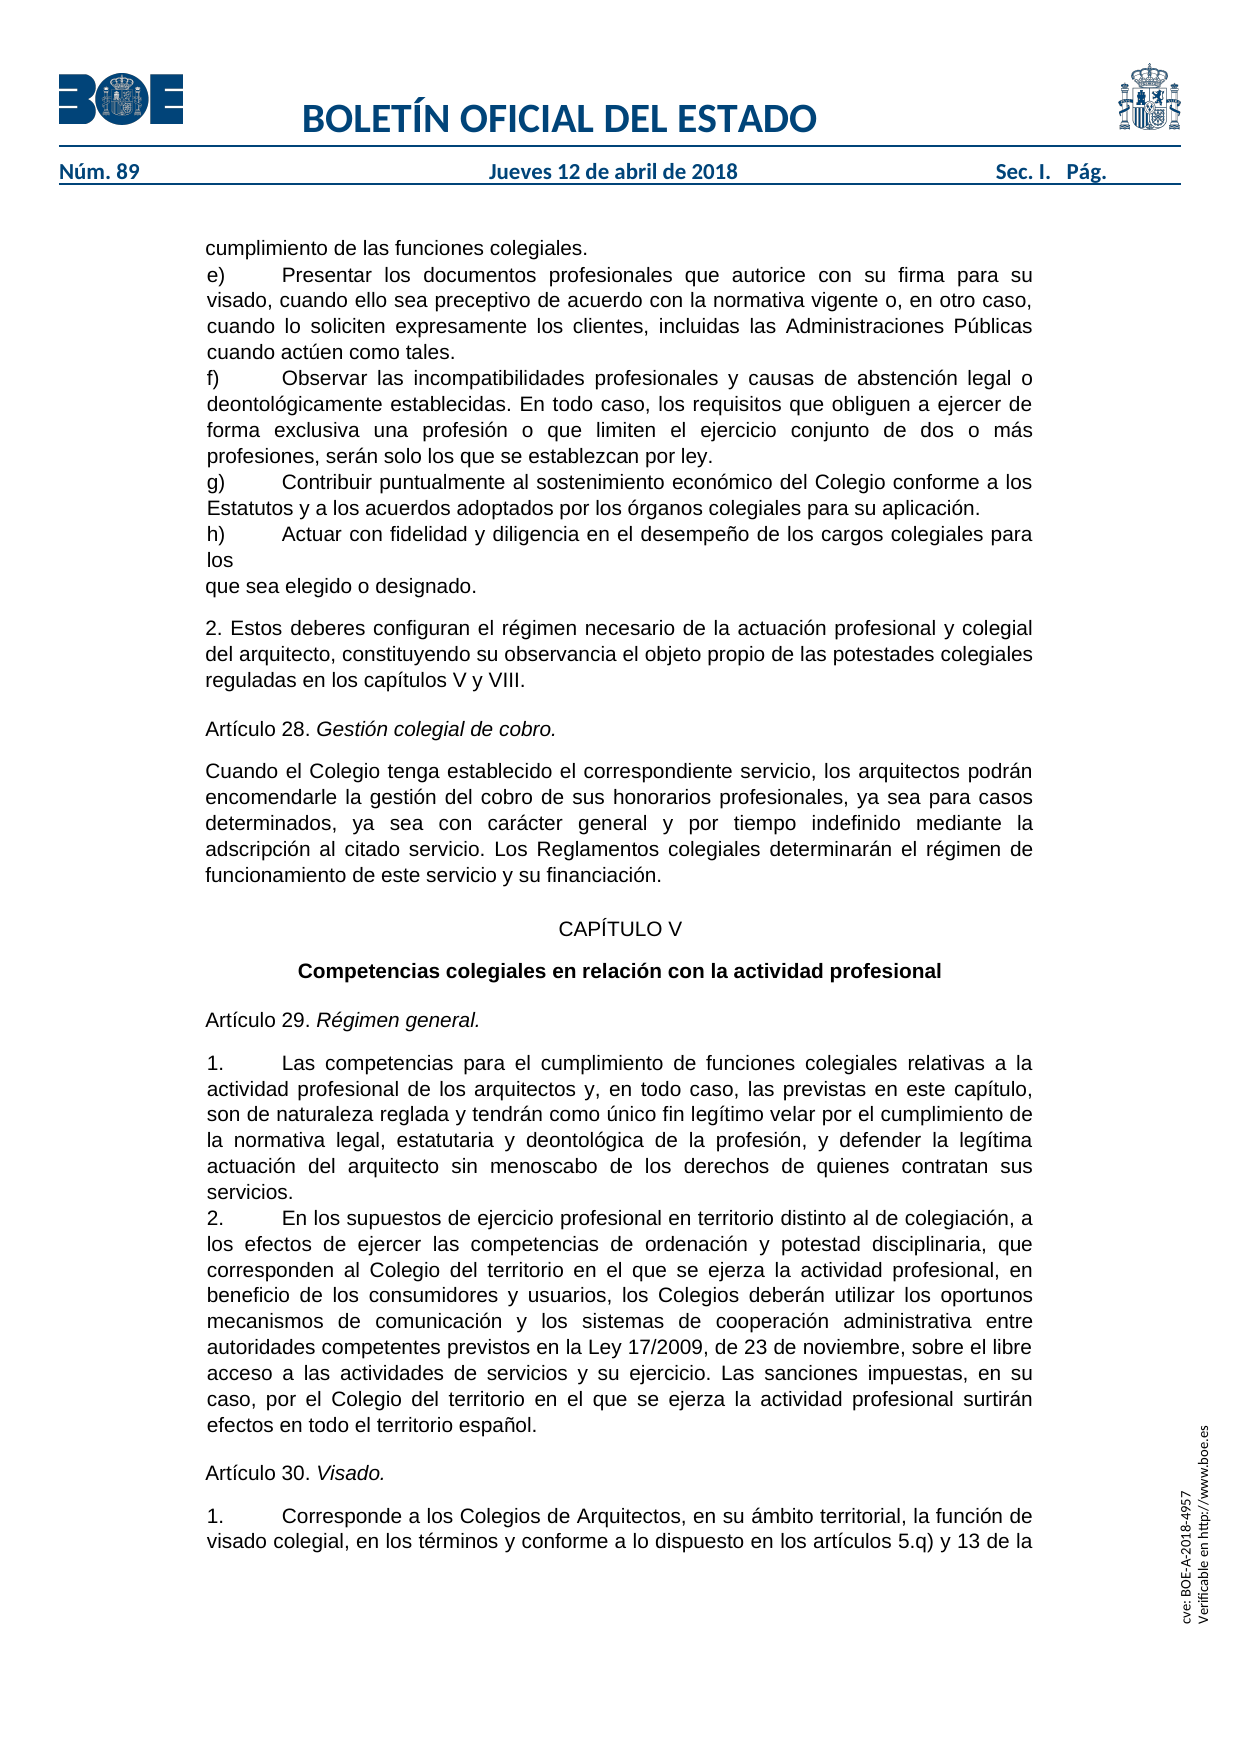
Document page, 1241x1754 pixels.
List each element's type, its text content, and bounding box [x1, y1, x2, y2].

list Presentar los documentos profesionales que autorice con su firma para su visado, cuando ello sea preceptivo de acuerdo con la normativa vigente o, en otro caso, cuando lo soliciten expresamente los clientes, incluidas las Administraciones Públicas cuando actúen como tales. [207, 262, 1034, 364]
list Corresponde a los Colegios de Arquitectos, en su ámbito territorial, la función de visado colegial, en los términos y conforme a lo dispuesto en los artículos 5.q) y 13 de la [207, 1503, 1034, 1553]
text Competencias colegiales en relación con la actividad profesional [289, 959, 951, 983]
text 2. Estos deberes configuran el régimen necesario de la actuación profesional y colegial del arquitecto, constituyendo su observancia el objeto propio de las potestades colegiales reguladas en los capítulos V y VIII. [205, 616, 1034, 692]
list Actuar con fidelidad y diligencia en el desempeño de los cargos colegiales para los [207, 522, 1034, 571]
text Artículo 28. Gestión colegial de cobro. [205, 716, 1034, 740]
list Contribuir puntualmente al sostenimiento económico del Colegio conforme a los Estatutos y a los acuerdos adoptados por los órganos colegiales para su aplicación. [207, 470, 1034, 519]
list Las competencias para el cumplimiento de funciones colegiales relativas a la actividad profesional de los arquitectos y, en todo caso, las previstas en este capítulo, son de naturaleza reglada y tendrán como único fin legítimo velar por el cumplimiento de la normativa legal, estatutaria y deontológica de la profesión, y defender la legítima actuación del arquitecto sin menoscabo de los derechos de quienes contratan sus servicios. [207, 1051, 1034, 1204]
text Cuando el Colegio tenga establecido el correspondiente servicio, los arquitectos podrán encomendarle la gestión del cobro de sus honorarios profesionales, ya sea para casos determinados, ya sea con carácter general y por tiempo indefinido mediante la adscripción al citado servicio. Los Reglamentos colegiales determinarán el régimen de funcionamiento de este servicio y su financiación. [205, 759, 1034, 886]
text CAPÍTULO V [231, 917, 1009, 941]
text Artículo 30. Visado. [205, 1461, 1034, 1485]
list Observar las incompatibilidades profesionales y causas de abstención legal o deontológicamente establecidas. En todo caso, los requisitos que obliguen a ejercer de forma exclusiva una profesión o que limiten el ejercicio conjunto de dos o más profesiones, serán solo los que se establezcan por ley. [207, 366, 1034, 467]
text que sea elegido o designado. [205, 574, 1034, 598]
list En los supuestos de ejercicio profesional en territorio distinto al de colegiación, a los efectos de ejercer las competencias de ordenación y potestad disciplinaria, que corresponden al Colegio del territorio en el que se ejerza la actividad profesional, en beneficio de los consumidores y usuarios, los Colegios deberán utilizar los oportunos mecanismos de comunicación y los sistemas de cooperación administrativa entre autoridades competentes previstos en la Ley 17/2009, de 23 de noviembre, sobre el libre acceso a las actividades de servicios y su ejercicio. Las sanciones impuestas, en su caso, por el Colegio del territorio en el que se ejerza la actividad profesional surtirán efectos en todo el territorio español. [207, 1206, 1034, 1436]
text Artículo 29. Régimen general. [205, 1008, 1034, 1032]
text cumplimiento de las funciones colegiales. [205, 236, 1034, 260]
